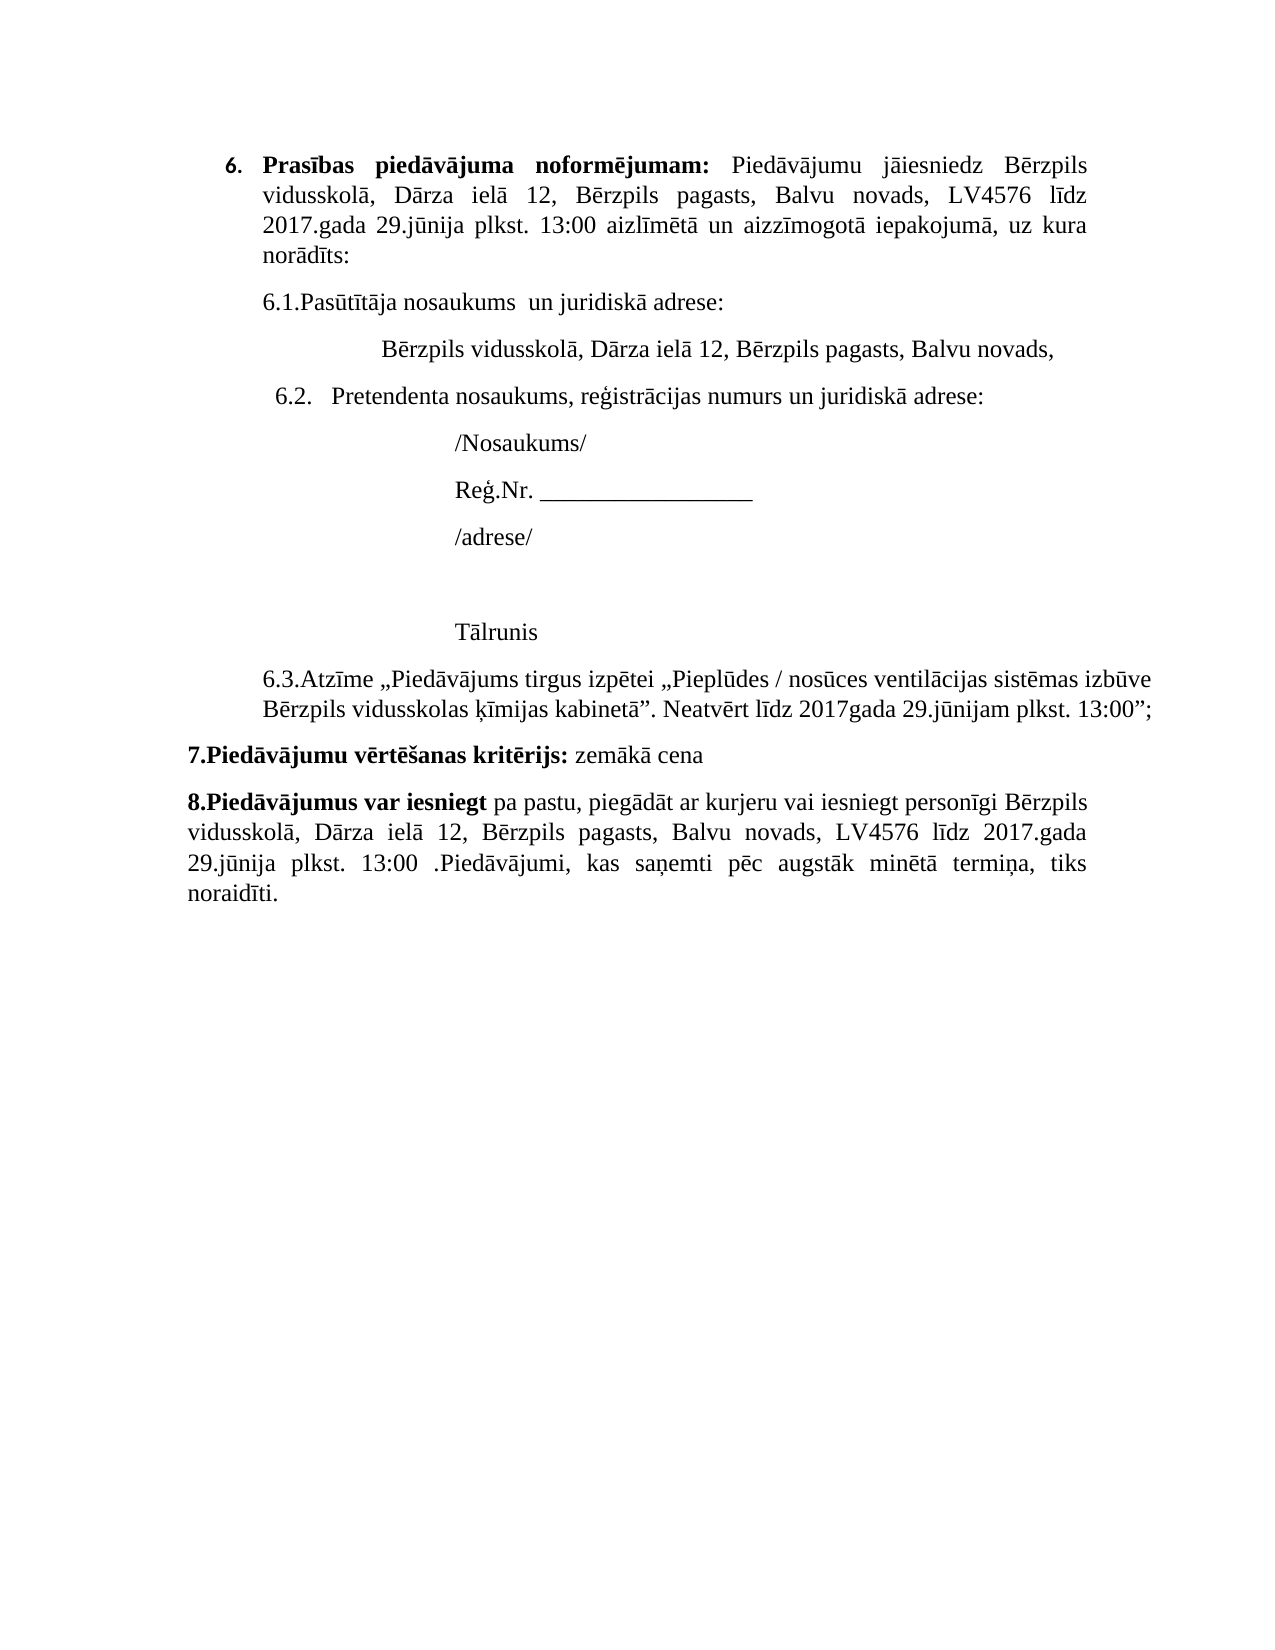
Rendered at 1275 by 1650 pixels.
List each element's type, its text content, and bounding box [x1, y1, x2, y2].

list Prasības piedāvājuma noformējumam: Piedāvājumu jāiesniedz Bērzpils vidusskolā, Dārza ielā 12, Bērzpils pagasts, Balvu novads, LV4576 līdz 2017.gada 29.jūnija plkst. 13:00 aizlīmētā un aizzīmogotā iepakojumā, uz kura norādīts: [225, 150, 1087, 269]
text Bērzpils vidusskolā, Dārza ielā 12, Bērzpils pagasts, Balvu novads, [187, 334, 1087, 363]
text 8.Piedāvājumus var iesniegt pa pastu, piegādāt ar kurjeru vai iesniegt personīgi Bērzpils vidusskolā, Dārza ielā 12, Bērzpils pagasts, Balvu novads, LV4576 līdz 2017.gada 29.jūnija plkst. 13:00 .Piedāvājumi, kas saņemti pēc augstāk minētā termiņa, tiks noraidīti. [187, 787, 1088, 906]
text Tālrunis [379, 617, 1167, 645]
text 7.Piedāvājumu vērtēšanas kritērijs: zemākā cena [187, 741, 1088, 769]
text /adrese/ [379, 522, 1167, 551]
text 6.1.Pasūtītāja nosaukums un juridiskā adrese: [262, 287, 1087, 316]
text 6.2. Pretendenta nosaukums, reģistrācijas numurs un juridiskā adrese: [187, 381, 1167, 410]
text Reģ.Nr. _________________ [379, 475, 1167, 504]
text 6.3.Atzīme „Piedāvājums tirgus izpētei „Pieplūdes / nosūces ventilācijas sistēmas izbūve Bērzpils vidusskolas ķīmijas kabinetā”. Neatvērt līdz 2017gada 29.jūnijam plkst. 13:00”; [262, 664, 1167, 723]
text /Nosaukums/ [379, 428, 1167, 457]
